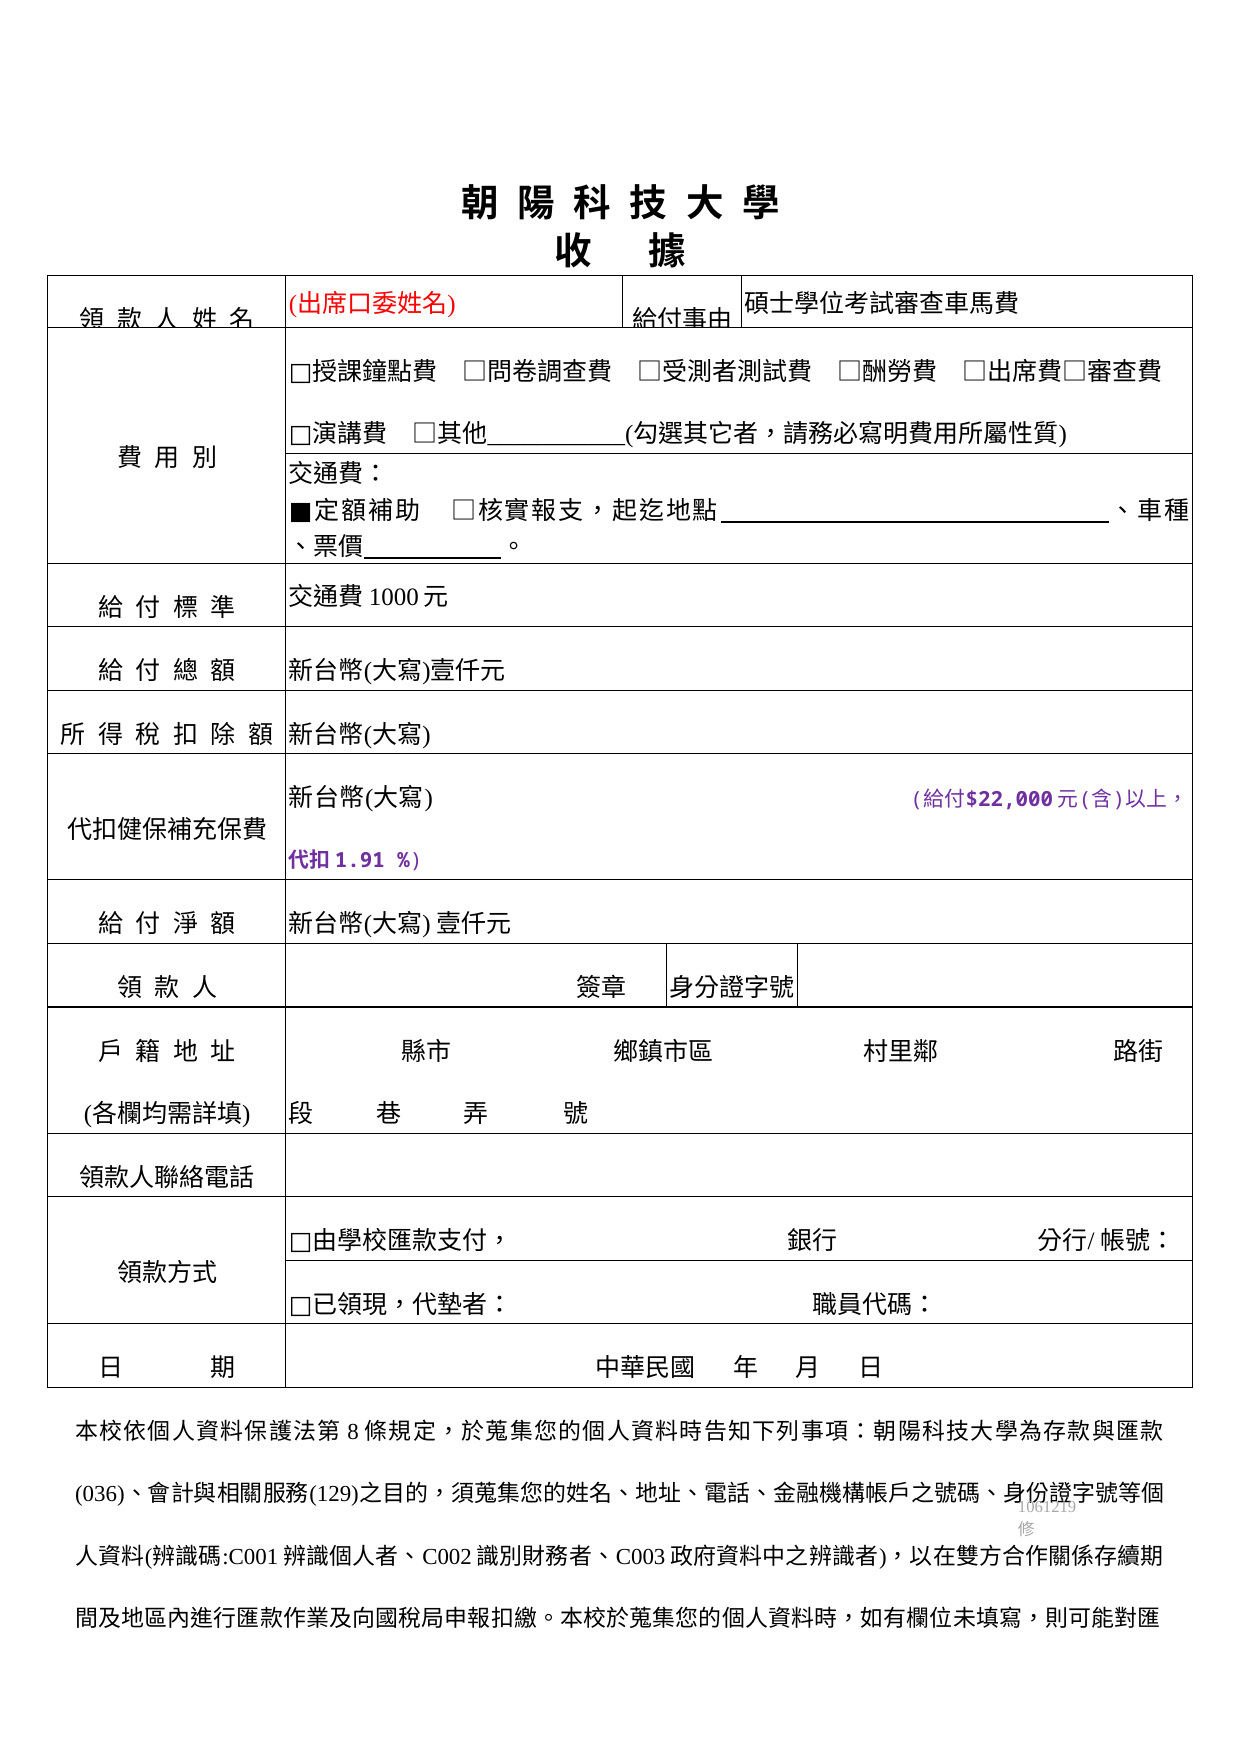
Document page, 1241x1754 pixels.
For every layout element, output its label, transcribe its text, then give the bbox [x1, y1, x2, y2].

table_cell 領款人聯絡電話 [48, 1134, 285, 1196]
table_header 碩士學位考試審查車馬費 [742, 276, 1192, 327]
table_cell 交通費： ■定額補助 □核實報支，起迄地點 、車種 、票價 。 [286, 454, 1192, 563]
table_header 給付事由 [623, 276, 741, 327]
table_cell 簽章 [286, 944, 666, 1006]
table_cell 戶 籍 地 址 (各欄均需詳填) [48, 1008, 285, 1132]
table_header 領 款 人 姓 名 [48, 276, 285, 327]
table_cell 交通費1000元 [286, 564, 1192, 626]
table_cell [798, 944, 1192, 1006]
table_cell □由學校匯款支付， 銀行 分行/ 帳號： [286, 1197, 1192, 1259]
table_cell 給 付 標 準 [48, 564, 285, 626]
table_cell 中華民國 年 月 日 [286, 1324, 1192, 1387]
text 收 據 [75, 221, 1165, 275]
table_cell 縣市 鄉鎮市區 村里鄰 路街 段 巷 弄 號 [286, 1008, 1192, 1132]
table_cell 新台幣(大寫) [286, 691, 1192, 753]
table_cell 新台幣(大寫)壹仟元 [286, 627, 1192, 690]
table_cell □授課鐘點費 □問卷調查費 □受測者測試費 □酬勞費 □出席費□審查費 □演講費 □其他___________(勾選其它者，請務必寫明費用所屬性質) [286, 328, 1192, 453]
table_cell 給 付 總 額 [48, 627, 285, 690]
table_cell 日 期 [48, 1324, 285, 1387]
text 朝 陽 科 技 大 學 [75, 158, 1165, 221]
table_cell □已領現，代墊者： 職員代碼： [286, 1261, 1192, 1323]
table_cell 費 用 別 [48, 328, 285, 563]
table_cell [286, 1134, 1192, 1196]
table_cell 領 款 人 [48, 944, 285, 1006]
table_cell 新台幣(大寫) 壹仟元 [286, 880, 1192, 943]
table_cell 所 得 稅 扣 除 額 [48, 691, 285, 753]
table_cell 領款方式 [48, 1197, 285, 1323]
text 本校依個人資料保護法第8條規定，於蒐集您的個人資料時告知下列事項：朝陽科技大學為存款與匯款(036)、會計與相關服務(129)之目的，須蒐集您的姓名、地址、電話、金融機構帳戶之號碼、身份證字號等個人資料(辨識碼:C001辨識個人者、C002識別財務者、C003政府資料中之辨識者)，以在雙方合作關係存續期間及地區內進行匯款作業及向國稅局申報扣繳。本校於蒐集您的個人資料時，如有欄位未填寫，則可能對匯 [75, 1388, 1165, 1638]
table_header (出席口委姓名) [286, 276, 622, 327]
table_cell 身分證字號 [667, 944, 797, 1006]
table_cell 新台幣(大寫) (給付$22,000元(含)以上，代扣1.91 %) [286, 754, 1192, 879]
table_cell 代扣健保補充保費 [48, 754, 285, 879]
table_cell 給 付 淨 額 [48, 880, 285, 943]
